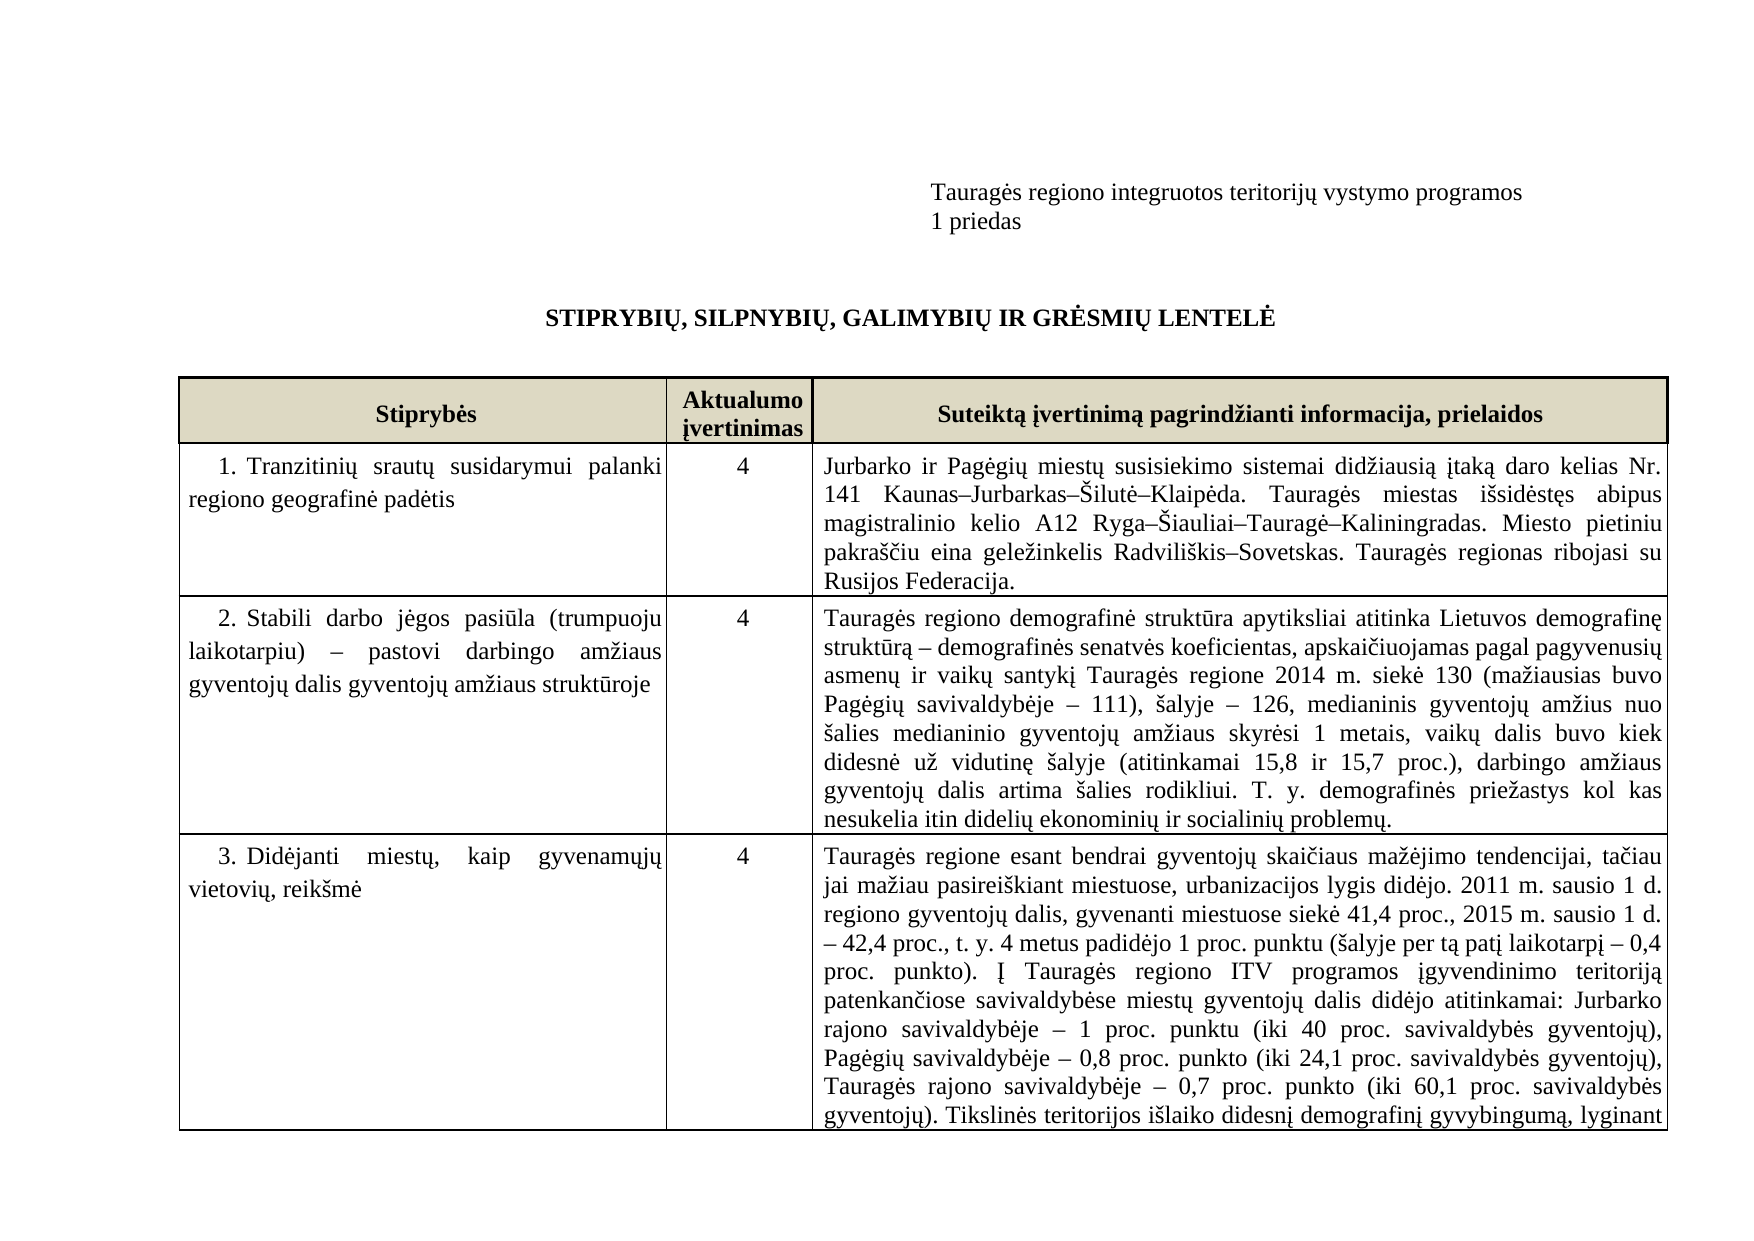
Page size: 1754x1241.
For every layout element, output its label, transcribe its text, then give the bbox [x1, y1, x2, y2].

table_header Stiprybės [180, 379, 666, 442]
table_header Suteiktą įvertinimą pagrindžianti informacija, prielaidos [814, 379, 1666, 442]
text Tauragės regiono integruotos teritorijų vystymo programos [930, 177, 1577, 206]
table_cell 3. Didėjanti miestų, kaip gyvenamųjų vietovių, reikšmė [180, 835, 666, 1129]
table_cell 4 [667, 597, 812, 833]
table_cell Tauragės regiono demografinė struktūra apytiksliai atitinka Lietuvos demografinę struktūrą – demografinės senatvės koeficientas, apskaičiuojamas pagal pagyvenusių asmenų ir vaikų santykį Tauragės regione 2014 m. siekė 130 (mažiausias buvo Pagėgių savivaldybėje – 111), šalyje – 126, medianinis gyventojų amžius nuo šalies medianinio gyventojų amžiaus skyrėsi 1 metais, vaikų dalis buvo kiek didesnė už vidutinę šalyje (atitinkamai 15,8 ir 15,7 proc.), darbingo amžiaus gyventojų dalis artima šalies rodikliui. T. y. demografinės priežastys kol kas nesukelia itin didelių ekonominių ir socialinių problemų. [813, 597, 1667, 833]
table_cell Jurbarko ir Pagėgių miestų susisiekimo sistemai didžiausią įtaką daro kelias Nr. 141 Kaunas–Jurbarkas–Šilutė–Klaipėda. Tauragės miestas išsidėstęs abipus magistralinio kelio A12 Ryga–Šiauliai–Tauragė–Kaliningradas. Miesto pietiniu pakraščiu eina geležinkelis Radviliškis–Sovetskas. Tauragės regionas ribojasi su Rusijos Federacija. [813, 444, 1667, 594]
table_cell 4 [667, 835, 812, 1129]
table_header Aktualumo įvertinimas [667, 379, 811, 442]
table_cell Tauragės regione esant bendrai gyventojų skaičiaus mažėjimo tendencijai, tačiau jai mažiau pasireiškiant miestuose, urbanizacijos lygis didėjo. 2011 m. sausio 1 d. regiono gyventojų dalis, gyvenanti miestuose siekė 41,4 proc., 2015 m. sausio 1 d. – 42,4 proc., t. y. 4 metus padidėjo 1 proc. punktu (šalyje per tą patį laikotarpį – 0,4 proc. punkto). Į Tauragės regiono ITV programos įgyvendinimo teritoriją patenkančiose savivaldybėse miestų gyventojų dalis didėjo atitinkamai: Jurbarko rajono savivaldybėje – 1 proc. punktu (iki 40 proc. savivaldybės gyventojų), Pagėgių savivaldybėje – 0,8 proc. punkto (iki 24,1 proc. savivaldybės gyventojų), Tauragės rajono savivaldybėje – 0,7 proc. punkto (iki 60,1 proc. savivaldybės gyventojų). Tikslinės teritorijos išlaiko didesnį demografinį gyvybingumą, lyginant [813, 835, 1667, 1129]
text STIPRYBIŲ, SILPNYBIŲ, GALIMYBIŲ IR GRĖSMIŲ LENTELĖ [251, 303, 1577, 332]
table_cell 1. Tranzitinių srautų susidarymui palanki regiono geografinė padėtis [180, 444, 666, 594]
table_cell 4 [667, 444, 812, 594]
text 1 priedas [930, 206, 1577, 235]
table_cell 2. Stabili darbo jėgos pasiūla (trumpuoju laikotarpiu) – pastovi darbingo amžiaus gyventojų dalis gyventojų amžiaus struktūroje [180, 597, 666, 833]
